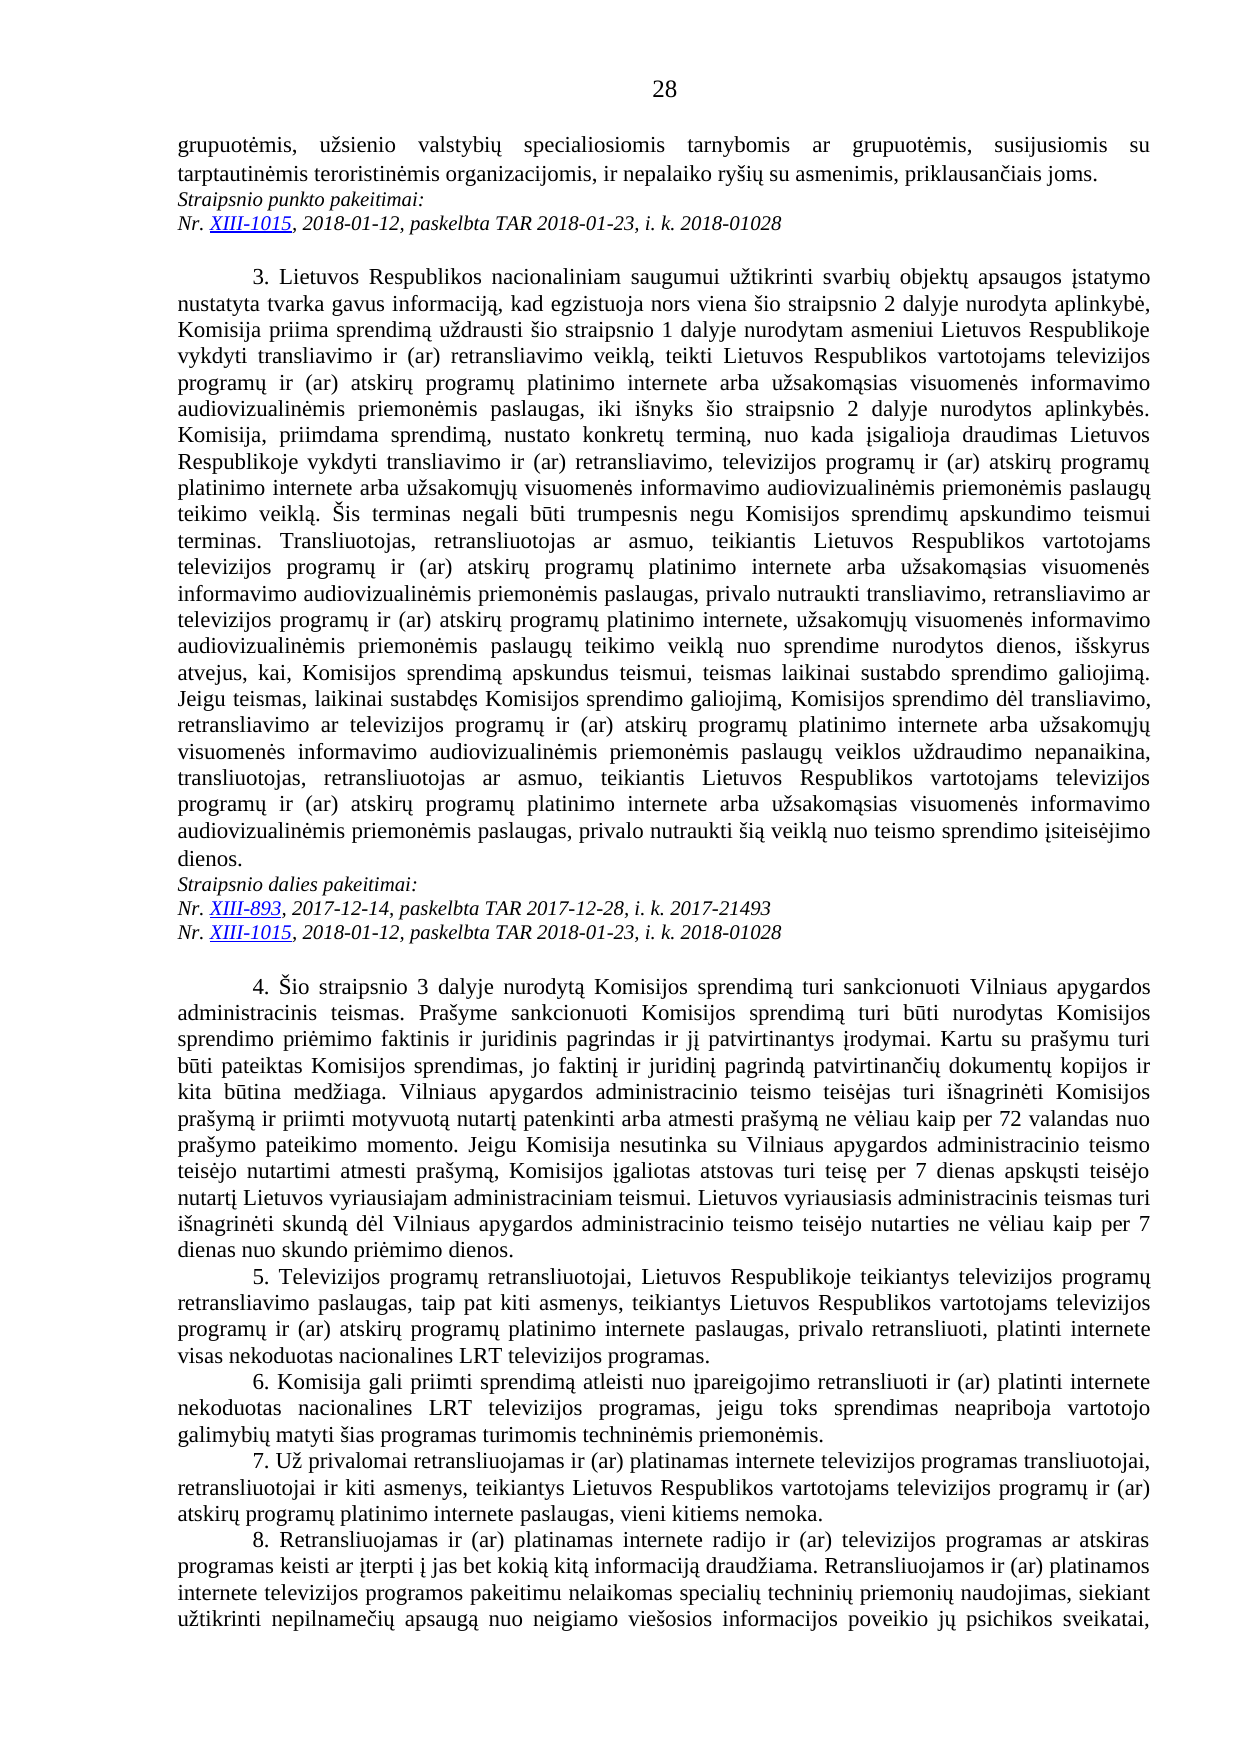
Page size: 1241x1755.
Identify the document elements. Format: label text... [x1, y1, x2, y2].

text Nr. XIII-893, 2017-12-14, paskelbta TAR 2017-12-28, i. k. 2017-21493 [177, 896, 1152, 920]
text Nr. XIII-1015, 2018-01-12, paskelbta TAR 2018-01-23, i. k. 2018-01028 [177, 211, 1152, 234]
text Straipsnio punkto pakeitimai: [177, 186, 1152, 211]
text grupuotėmis, užsienio valstybių specialiosiomis tarnybomis ar grupuotėmis, susijusiomis su tarptautinėmis teroristinėmis organizacijomis, ir nepalaiko ryšių su asmenimis, priklausančiais joms. [177, 131, 1152, 186]
text 5. Televizijos programų retransliuotojai, Lietuvos Respublikoje teikiantys televizijos programų retransliavimo paslaugas, taip pat kiti asmenys, teikiantys Lietuvos Respublikos vartotojams televizijos programų ir (ar) atskirų programų platinimo internete paslaugas, privalo retransliuoti, platinti internete visas nekoduotas nacionalines LRT televizijos programas. [177, 1263, 1152, 1368]
text 6. Komisija gali priimti sprendimą atleisti nuo įpareigojimo retransliuoti ir (ar) platinti internete nekoduotas nacionalines LRT televizijos programas, jeigu toks sprendimas neapriboja vartotojo galimybių matyti šias programas turimomis techninėmis priemonėmis. [177, 1368, 1152, 1447]
text 8. Retransliuojamas ir (ar) platinamas internete radijo ir (ar) televizijos programas ar atskiras programas keisti ar įterpti į jas bet kokią kitą informaciją draudžiama. Retransliuojamos ir (ar) platinamos internete televizijos programos pakeitimu nelaikomas specialių techninių priemonių naudojimas, siekiant užtikrinti nepilnamečių apsaugą nuo neigiamo viešosios informacijos poveikio jų psichikos sveikatai, [177, 1526, 1152, 1632]
text 3. Lietuvos Respublikos nacionaliniam saugumui užtikrinti svarbių objektų apsaugos įstatymo nustatyta tvarka gavus informaciją, kad egzistuoja nors viena šio straipsnio 2 dalyje nurodyta aplinkybė, Komisija priima sprendimą uždrausti šio straipsnio 1 dalyje nurodytam asmeniui Lietuvos Respublikoje vykdyti transliavimo ir (ar) retransliavimo veiklą, teikti Lietuvos Respublikos vartotojams televizijos programų ir (ar) atskirų programų platinimo internete arba užsakomąsias visuomenės informavimo audiovizualinėmis priemonėmis paslaugas, iki išnyks šio straipsnio 2 dalyje nurodytos aplinkybės. Komisija, priimdama sprendimą, nustato konkretų terminą, nuo kada įsigalioja draudimas Lietuvos Respublikoje vykdyti transliavimo ir (ar) retransliavimo, televizijos programų ir (ar) atskirų programų platinimo internete arba užsakomųjų visuomenės informavimo audiovizualinėmis priemonėmis paslaugų teikimo veiklą. Šis terminas negali būti trumpesnis negu Komisijos sprendimų apskundimo teismui terminas. Transliuotojas, retransliuotojas ar asmuo, teikiantis Lietuvos Respublikos vartotojams televizijos programų ir (ar) atskirų programų platinimo internete arba užsakomąsias visuomenės informavimo audiovizualinėmis priemonėmis paslaugas, privalo nutraukti transliavimo, retransliavimo ar televizijos programų ir (ar) atskirų programų platinimo internete, užsakomųjų visuomenės informavimo audiovizualinėmis priemonėmis paslaugų teikimo veiklą nuo sprendime nurodytos dienos, išskyrus atvejus, kai, Komisijos sprendimą apskundus teismui, teismas laikinai sustabdo sprendimo galiojimą. Jeigu teismas, laikinai sustabdęs Komisijos sprendimo galiojimą, Komisijos sprendimo dėl transliavimo, retransliavimo ar televizijos programų ir (ar) atskirų programų platinimo internete arba užsakomųjų visuomenės informavimo audiovizualinėmis priemonėmis paslaugų veiklos uždraudimo nepanaikina, transliuotojas, retransliuotojas ar asmuo, teikiantis Lietuvos Respublikos vartotojams televizijos programų ir (ar) atskirų programų platinimo internete arba užsakomąsias visuomenės informavimo audiovizualinėmis priemonėmis paslaugas, privalo nutraukti šią veiklą nuo teismo sprendimo įsiteisėjimo dienos. [177, 263, 1152, 872]
text 4. Šio straipsnio 3 dalyje nurodytą Komisijos sprendimą turi sankcionuoti Vilniaus apygardos administracinis teismas. Prašyme sankcionuoti Komisijos sprendimą turi būti nurodytas Komisijos sprendimo priėmimo faktinis ir juridinis pagrindas ir jį patvirtinantys įrodymai. Kartu su prašymu turi būti pateiktas Komisijos sprendimas, jo faktinį ir juridinį pagrindą patvirtinančių dokumentų kopijos ir kita būtina medžiaga. Vilniaus apygardos administracinio teismo teisėjas turi išnagrinėti Komisijos prašymą ir priimti motyvuotą nutartį patenkinti arba atmesti prašymą ne vėliau kaip per 72 valandas nuo prašymo pateikimo momento. Jeigu Komisija nesutinka su Vilniaus apygardos administracinio teismo teisėjo nutartimi atmesti prašymą, Komisijos įgaliotas atstovas turi teisę per 7 dienas apskųsti teisėjo nutartį Lietuvos vyriausiajam administraciniam teismui. Lietuvos vyriausiasis administracinis teismas turi išnagrinėti skundą dėl Vilniaus apygardos administracinio teismo teisėjo nutarties ne vėliau kaip per 7 dienas nuo skundo priėmimo dienos. [177, 973, 1152, 1263]
text Nr. XIII-1015, 2018-01-12, paskelbta TAR 2018-01-23, i. k. 2018-01028 [177, 920, 1152, 944]
text Straipsnio dalies pakeitimai: [177, 872, 1152, 896]
text 7. Už privalomai retransliuojamas ir (ar) platinamas internete televizijos programas transliuotojai, retransliuotojai ir kiti asmenys, teikiantys Lietuvos Respublikos vartotojams televizijos programų ir (ar) atskirų programų platinimo internete paslaugas, vieni kitiems nemoka. [177, 1447, 1152, 1526]
